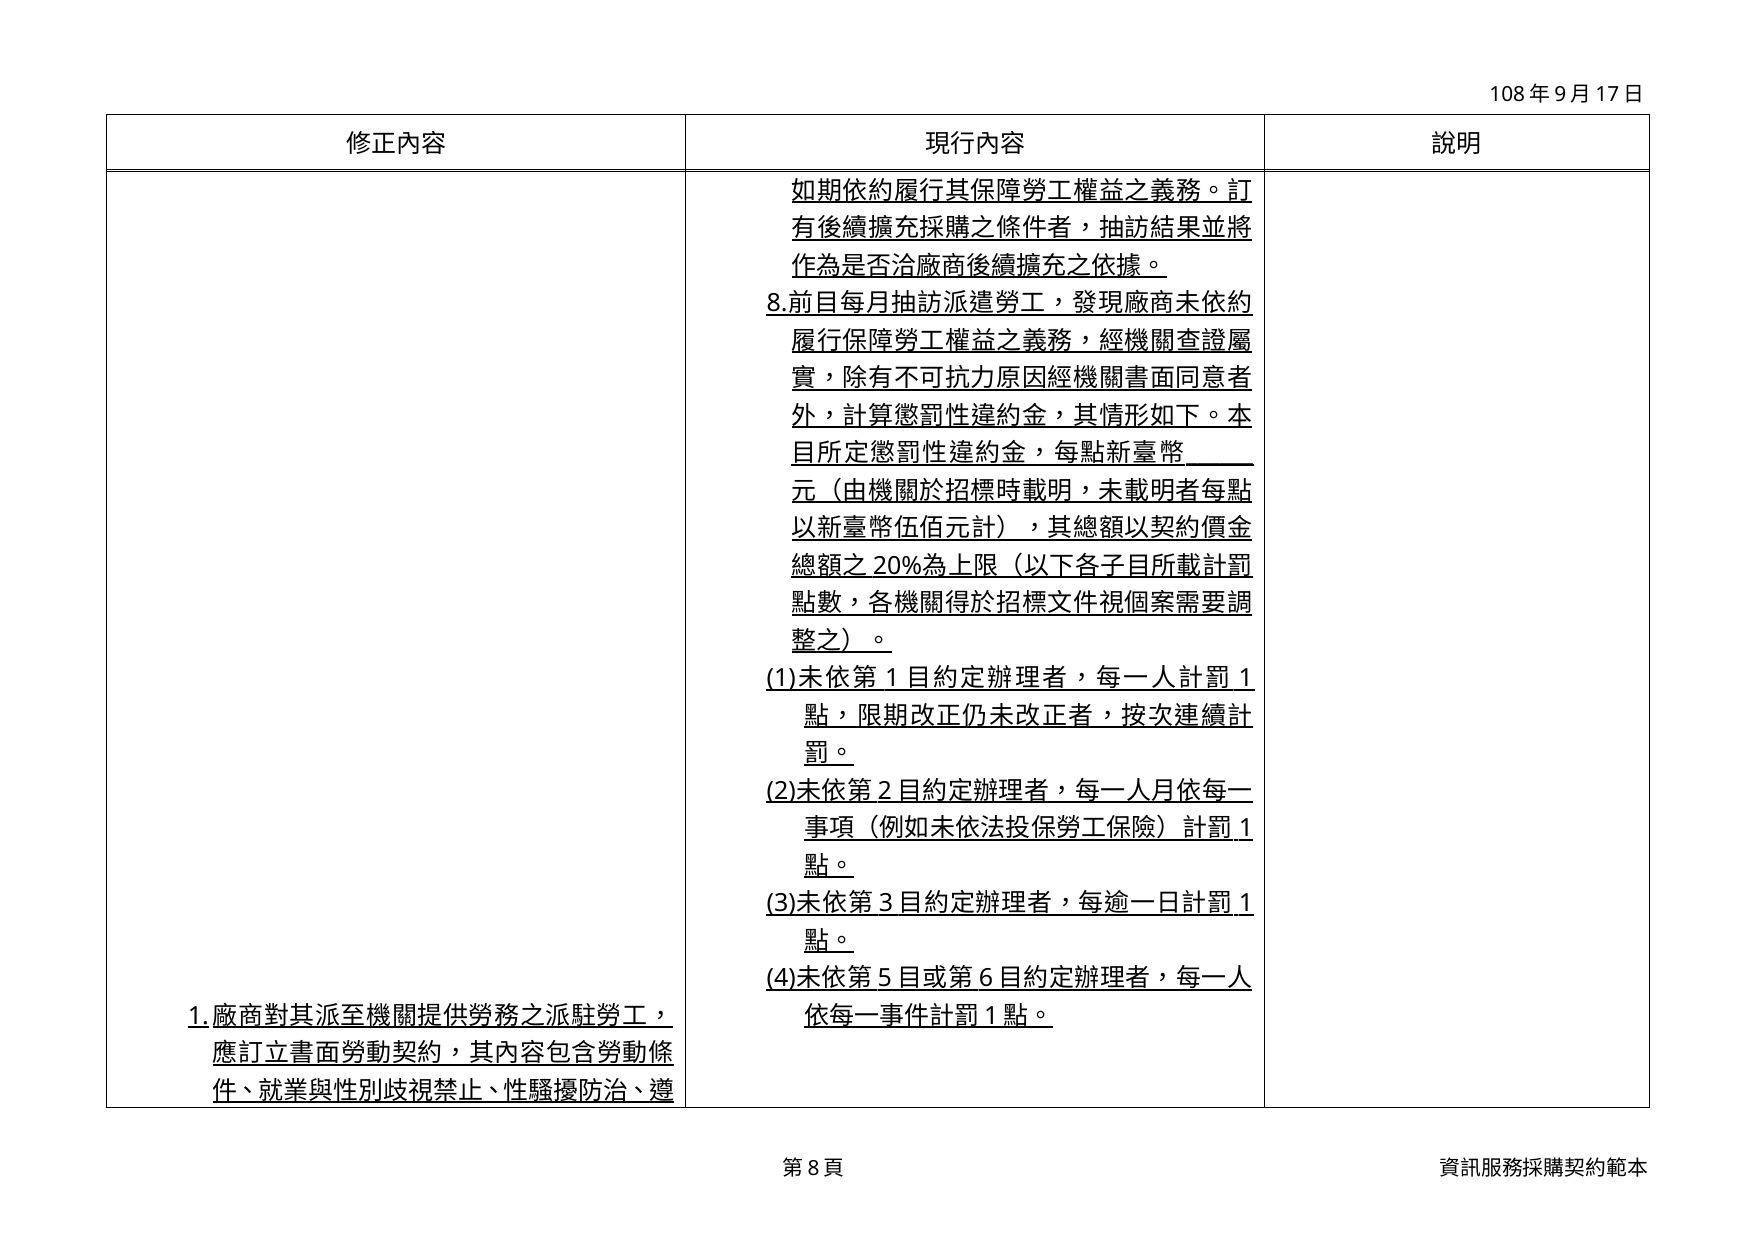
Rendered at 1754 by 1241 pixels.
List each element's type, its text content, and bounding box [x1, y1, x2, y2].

table_cell [1265, 172, 1649, 1107]
table_cell 如期依約履行其保障勞工權益之義務。訂有後續擴充採購之條件者，抽訪結果並將作為是否洽廠商後續擴充之依據。 8.前目每月抽訪派遣勞工，發現廠商未依約履行保障勞工權益之義務，經機關查證屬實，除有不可抗力原因經機關書面同意者外，計算懲罰性違約金，其情形如下。本目所定懲罰性違約金，每點新臺幣______元（由機關於招標時載明，未載明者每點以新臺幣伍佰元計），其總額以契約價金總額之20%為上限（以下各子目所載計罰點數，各機關得於招標文件視個案需要調整之）。 (1)未依第1目約定辦理者，每一人計罰1點，限期改正仍未改正者，按次連續計罰。 (2)未依第2目約定辦理者，每一人月依每一事項（例如未依法投保勞工保險）計罰1點。 (3)未依第3目約定辦理者，每逾一日計罰1點。 (4)未依第5目或第6目約定辦理者，每一人依每一事件計罰1點。 [686, 172, 1264, 1107]
table_header 說明 [1265, 115, 1649, 169]
table_cell 1. 廠商對其派至機關提供勞務之派駐勞工，應訂立書面勞動契約，其內容包含勞動條件、就業與性別歧視禁止、性騷擾防治、遵 [107, 172, 685, 1107]
table_header 現行內容 [686, 115, 1264, 169]
table_header 修正內容 [107, 115, 685, 169]
